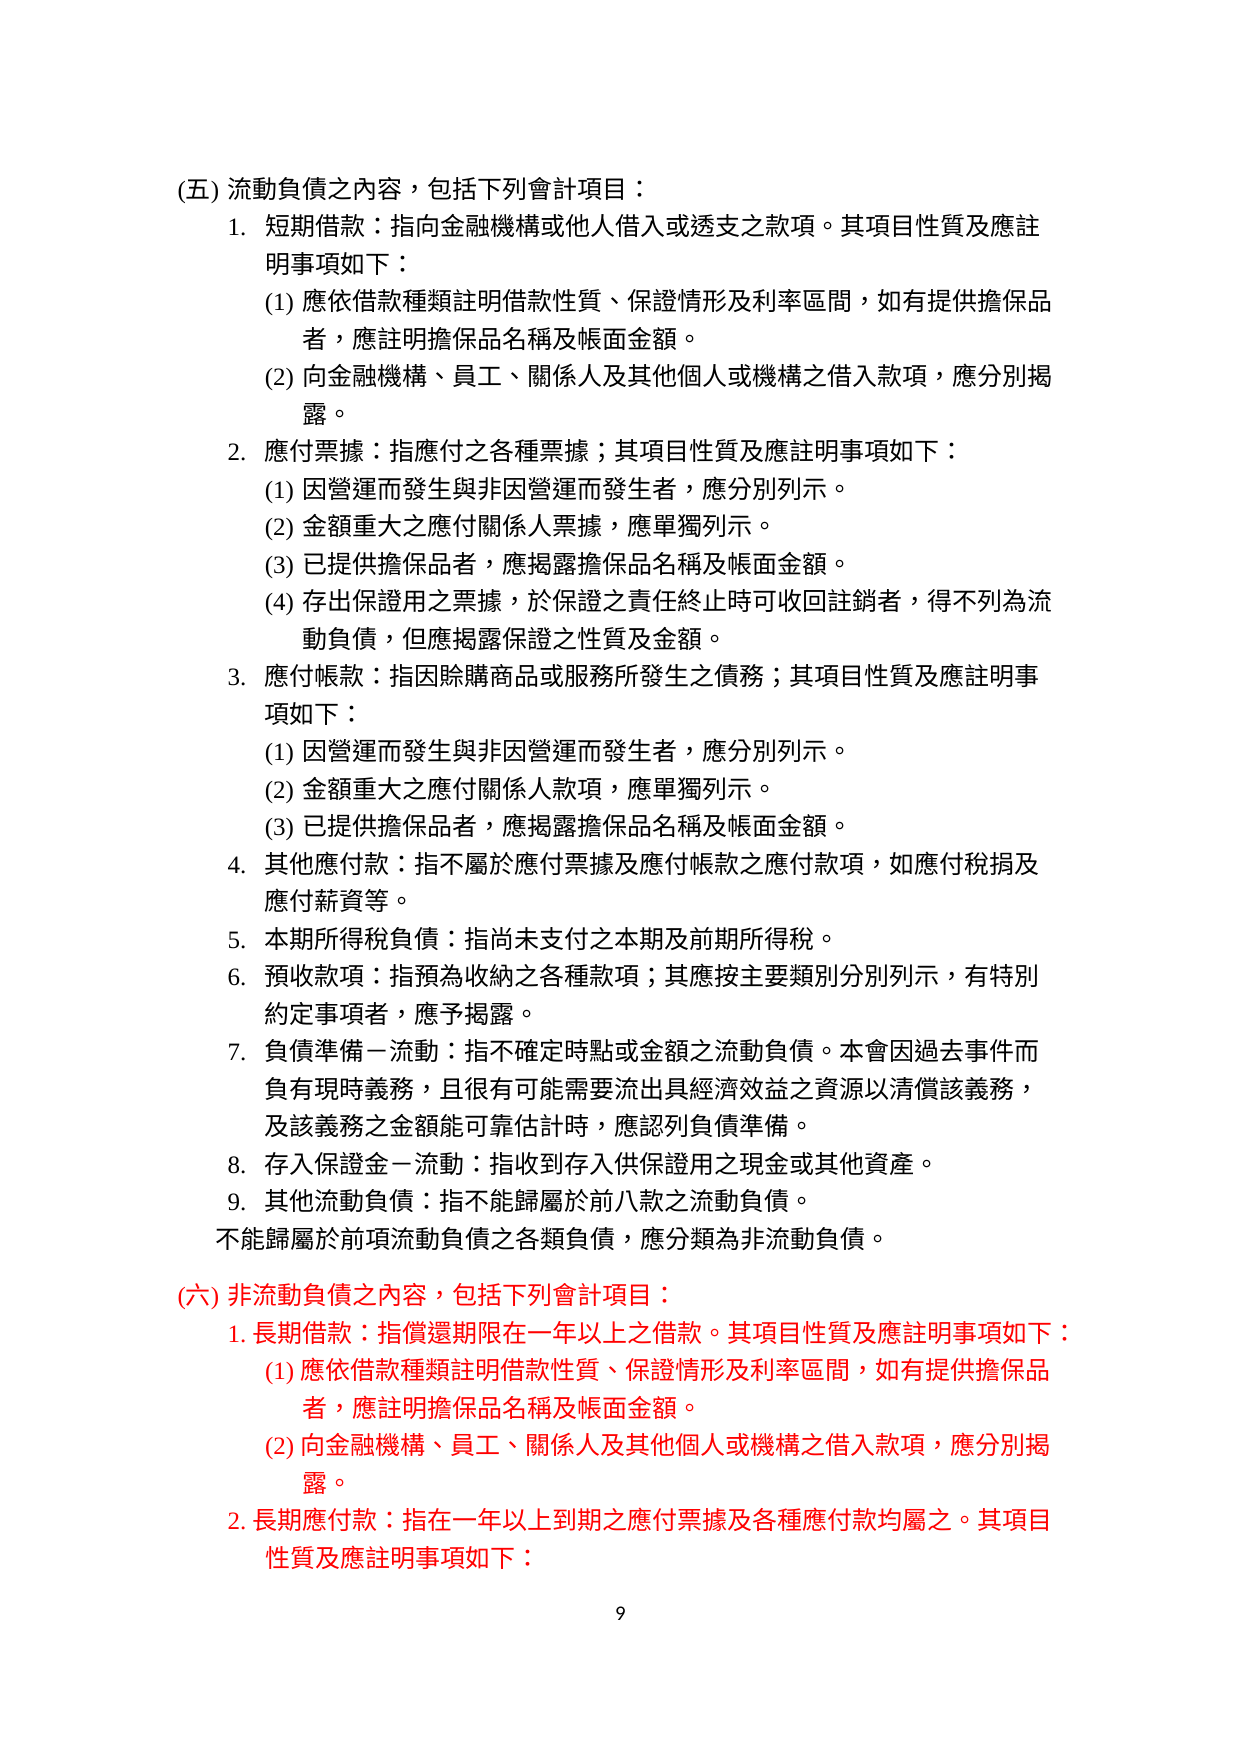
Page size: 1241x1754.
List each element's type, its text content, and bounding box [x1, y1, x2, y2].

text 1. 長期借款：指償還期限在一年以上之借款。其項目性質及應註明事項如下： [227, 1306, 1063, 1344]
list 金額重大之應付關係人款項，應單獨列示。 [264, 762, 1063, 800]
list 非流動負債之內容，包括下列會計項目： [177, 1269, 1063, 1306]
list 金額重大之應付關係人票據，應單獨列示。 [264, 500, 1063, 537]
list 存入保證金－流動：指收到存入供保證用之現金或其他資產。 [227, 1137, 1063, 1175]
list 本期所得稅負債：指尚未支付之本期及前期所得稅。 [227, 912, 1063, 950]
text (2) 向金融機構、員工、關係人及其他個人或機構之借入款項，應分別揭露。 [265, 1419, 1063, 1494]
list 其他流動負債：指不能歸屬於前八款之流動負債。 [227, 1175, 1063, 1212]
list 存出保證用之票據，於保證之責任終止時可收回註銷者，得不列為流動負債，但應揭露保證之性質及金額。 [264, 575, 1063, 650]
list 短期借款：指向金融機構或他人借入或透支之款項。其項目性質及應註明事項如下： [227, 200, 1063, 275]
list 流動負債之內容，包括下列會計項目： [177, 162, 1063, 200]
list 應依借款種類註明借款性質、保證情形及利率區間，如有提供擔保品者，應註明擔保品名稱及帳面金額。 [264, 275, 1063, 350]
list 預收款項：指預為收納之各種款項；其應按主要類別分別列示，有特別約定事項者，應予揭露。 [227, 950, 1063, 1025]
list 向金融機構、員工、關係人及其他個人或機構之借入款項，應分別揭露。 [264, 350, 1063, 425]
text (1) 應依借款種類註明借款性質、保證情形及利率區間，如有提供擔保品者，應註明擔保品名稱及帳面金額。 [265, 1344, 1063, 1419]
list 其他應付款：指不屬於應付票據及應付帳款之應付款項，如應付稅捐及應付薪資等。 [227, 837, 1063, 912]
list 不能歸屬於前項流動負債之各類負債，應分類為非流動負債。 [215, 1212, 1063, 1250]
list 已提供擔保品者，應揭露擔保品名稱及帳面金額。 [264, 800, 1063, 837]
text 2. 長期應付款：指在一年以上到期之應付票據及各種應付款均屬之。其項目性質及應註明事項如下： [227, 1494, 1063, 1569]
list 負債準備－流動：指不確定時點或金額之流動負債。本會因過去事件而負有現時義務，且很有可能需要流出具經濟效益之資源以清償該義務，及該義務之金額能可靠估計時，應認列負債準備。 [227, 1025, 1063, 1137]
list 應付帳款：指因賒購商品或服務所發生之債務；其項目性質及應註明事項如下： [227, 650, 1063, 725]
list 因營運而發生與非因營運而發生者，應分別列示。 [264, 725, 1063, 762]
list 因營運而發生與非因營運而發生者，應分別列示。 [264, 462, 1063, 500]
list 已提供擔保品者，應揭露擔保品名稱及帳面金額。 [264, 537, 1063, 575]
list 應付票據：指應付之各種票據；其項目性質及應註明事項如下： [227, 425, 1063, 462]
